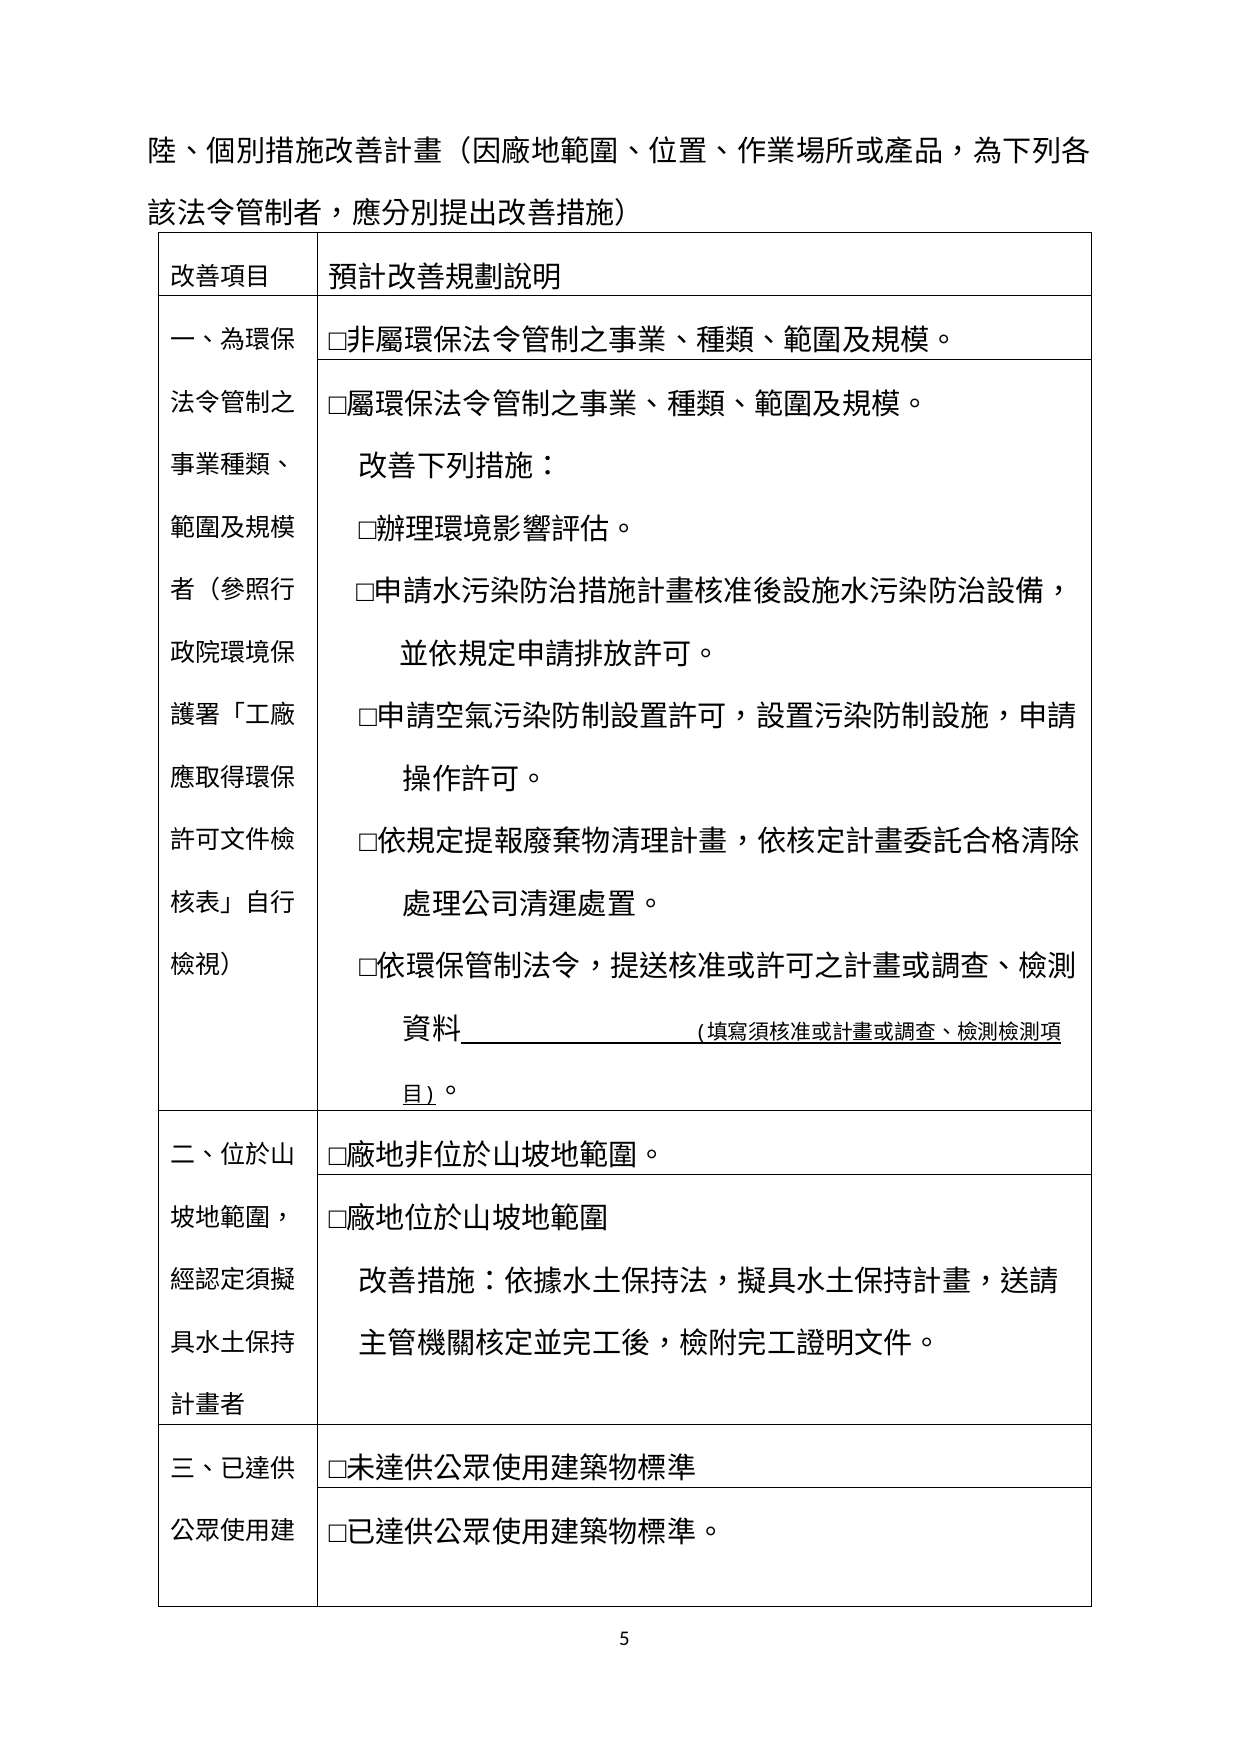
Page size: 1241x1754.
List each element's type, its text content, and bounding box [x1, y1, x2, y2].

table_cell □屬環保法令管制之事業、種類、範圍及規模。 改善下列措施： □辦理環境影響評估。 □申請水污染防治措施計畫核准後設施水污染防治設備，並依規定申請排放許可。 □申請空氣污染防制設置許可，設置污染防制設施，申請操作許可。 □依規定提報廢棄物清理計畫，依核定計畫委託合格清除處理公司清運處置。 □依環保管制法令，提送核准或許可之計畫或調查、檢測資料 (填寫須核准或計畫或調查、檢測檢測項目)。 [318, 360, 1091, 1110]
table_cell □未達供公眾使用建築物標準 [318, 1425, 1091, 1487]
text 陸、個別措施改善計畫（因廠地範圍、位置、作業場所或產品，為下列各該法令管制者，應分別提出改善措施） [148, 107, 1092, 232]
table_cell □已達供公眾使用建築物標準。 [318, 1488, 1091, 1606]
table_cell 一、為環保法令管制之事業種類、範圍及規模者（參照行政院環境保護署「工廠應取得環保許可文件檢核表」自行檢視） [159, 296, 317, 1110]
table_header 改善項目 [159, 233, 317, 295]
table_cell 二、位於山坡地範圍，經認定須擬具水土保持計畫者 [159, 1111, 317, 1423]
table_cell □廠地非位於山坡地範圍。 [318, 1111, 1091, 1173]
table_header 預計改善規劃說明 [318, 233, 1091, 295]
table_cell □非屬環保法令管制之事業、種類、範圍及規模。 [318, 296, 1091, 359]
table_cell □廠地位於山坡地範圍 改善措施：依據水土保持法，擬具水土保持計畫，送請主管機關核定並完工後，檢附完工證明文件。 [318, 1175, 1091, 1423]
table_cell 三、已達供公眾使用建 [159, 1425, 317, 1606]
